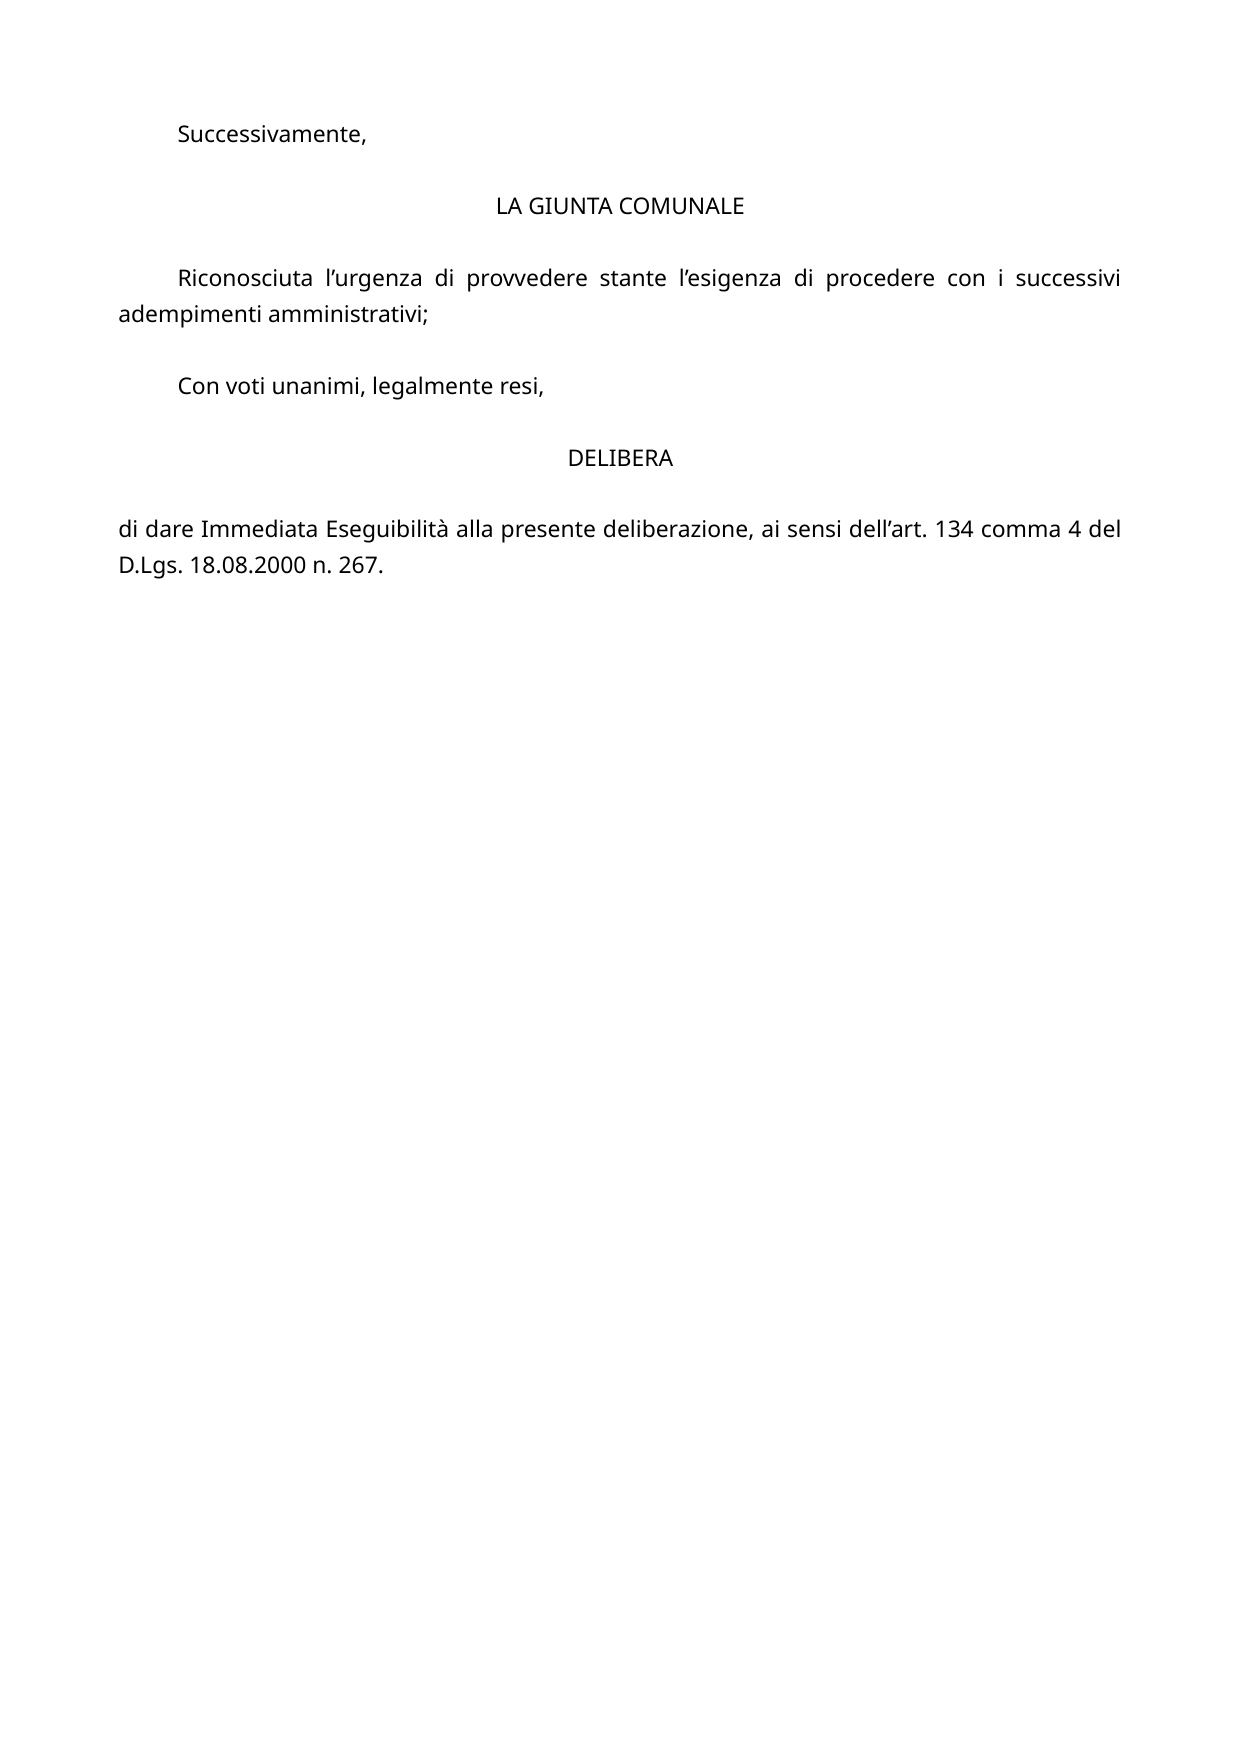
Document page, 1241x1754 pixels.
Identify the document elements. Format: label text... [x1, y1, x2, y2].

text Con voti unanimi, legalmente resi, [118, 370, 1122, 401]
text Successivamente, [118, 118, 1122, 149]
text LA GIUNTA COMUNALE [118, 190, 1122, 221]
text DELIBERA [118, 442, 1122, 473]
text Riconosciuta l’urgenza di provvedere stante l’esigenza di procedere con i successivi adempimenti amministrativi; [118, 262, 1122, 329]
text di dare Immediata Eseguibilità alla presente deliberazione, ai sensi dell’art. 134 comma 4 del D.Lgs. 18.08.2000 n. 267. [118, 513, 1122, 581]
